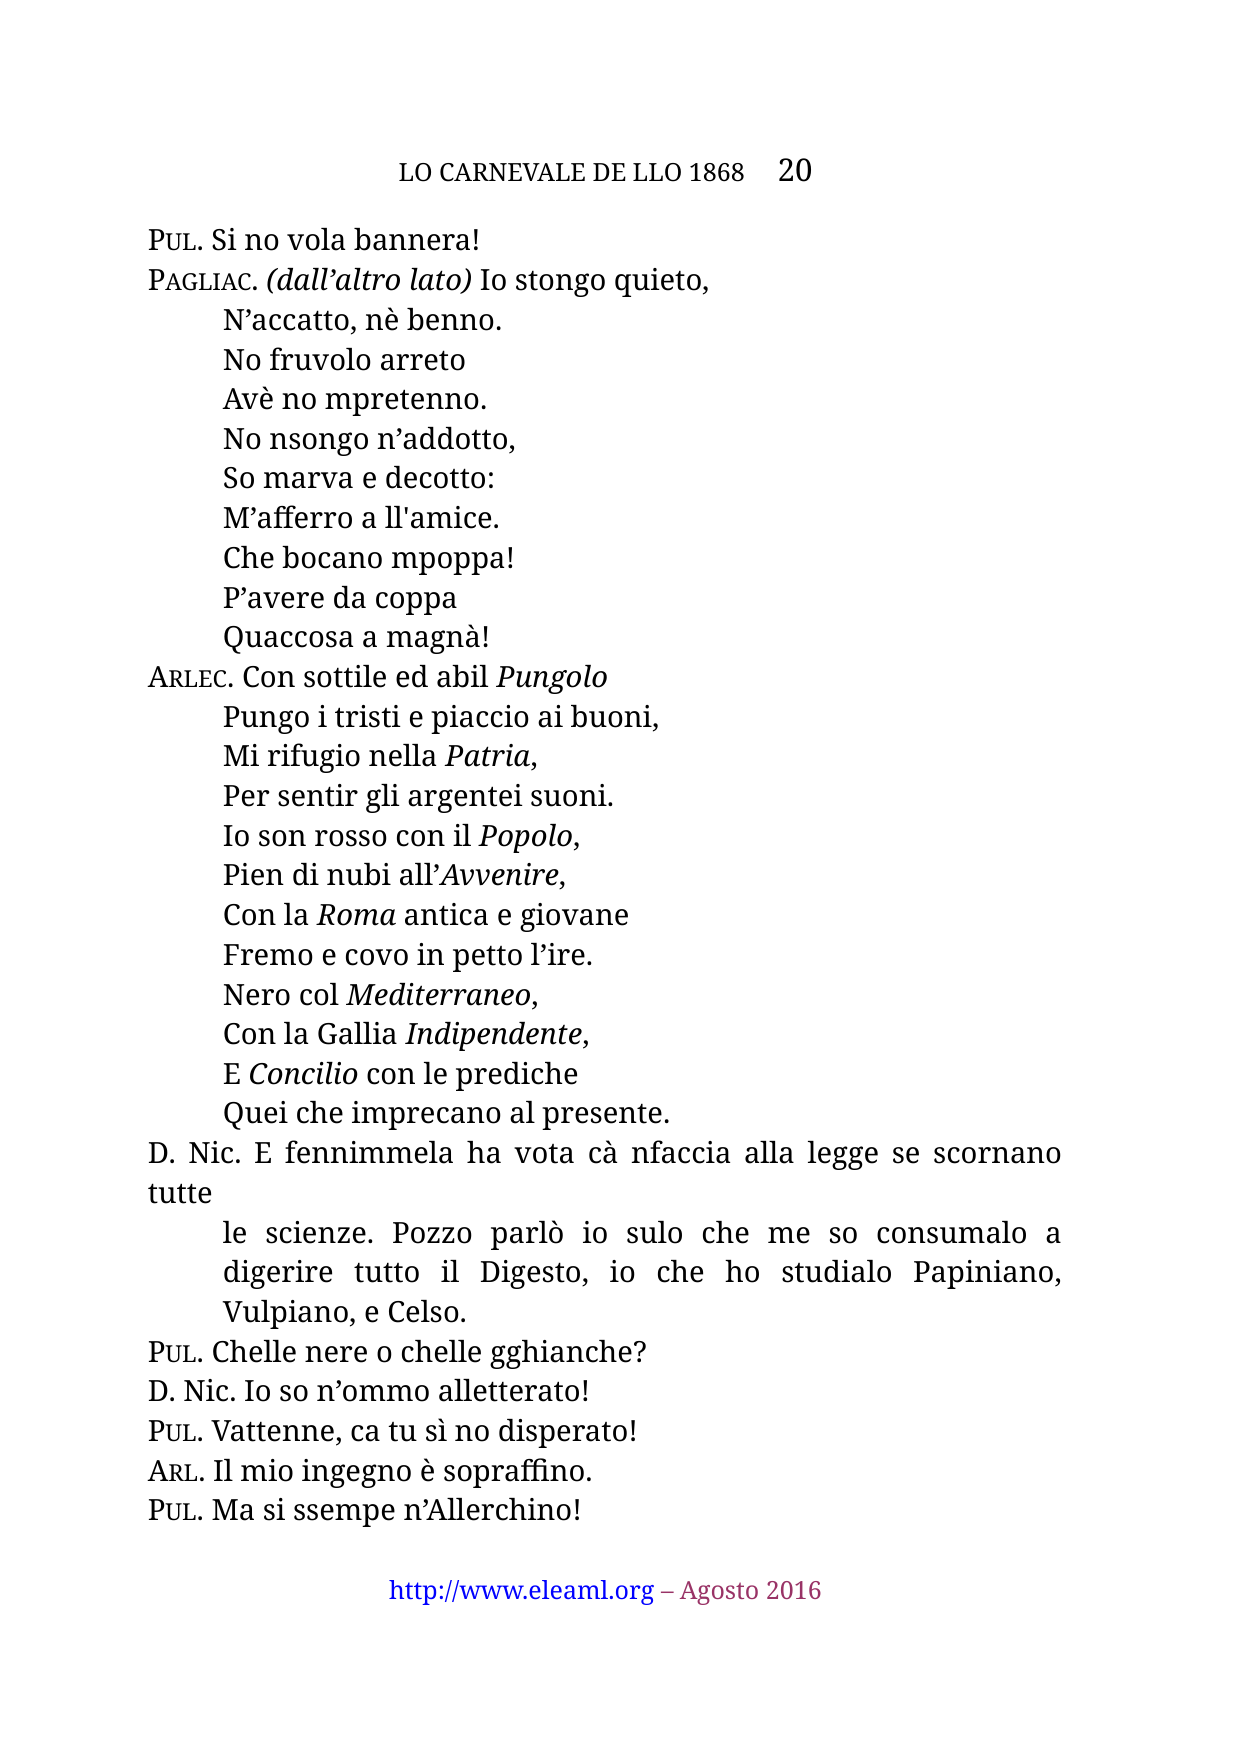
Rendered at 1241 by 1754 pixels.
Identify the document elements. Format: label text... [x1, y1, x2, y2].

text Pungo i tristi e piaccio ai buoni, [223, 696, 1063, 736]
text Che bocano mpoppa! [223, 537, 1063, 577]
text Pien di nubi all’Avvenire, [223, 855, 1063, 894]
text Nero col Mediterraneo, [223, 974, 1063, 1013]
text D. Nic. E fennimmela ha vota cà nfaccia alla legge se scornano tutte [148, 1132, 1063, 1212]
text Quaccosa a magnà! [223, 617, 1063, 656]
text D. Nic. Io so n’ommo alletterato! [148, 1371, 1063, 1410]
text Per sentir gli argentei suoni. [223, 775, 1063, 815]
text Con la Roma antica e giovane [223, 894, 1063, 934]
text Io son rosso con il Popolo, [223, 815, 1063, 855]
text Pul. Chelle nere o chelle gghianche? [148, 1331, 1063, 1371]
text Quei che imprecano al presente. [223, 1093, 1063, 1132]
text Pul. Si no vola bannera! [148, 220, 1063, 259]
text P’avere da coppa [223, 577, 1063, 617]
text N’accatto, nè benno. [223, 299, 1063, 339]
text No fruvolo arreto [223, 339, 1063, 378]
text Pagliac. (dall’altro lato) Io stongo quieto, [148, 259, 1063, 299]
text So marva e decotto: [223, 458, 1063, 497]
text Con la Gallia Indipendente, [223, 1013, 1063, 1053]
text Arlec. Con sottile ed abil Pungolo [148, 656, 1063, 696]
text Arl. Il mio ingegno è sopraffino. [148, 1450, 1063, 1490]
text M’afferro a ll'amice. [223, 497, 1063, 537]
text le scienze. Pozzo parlò io sulo che me so consumalo a digerire tutto il Digesto, io che ho studialo Papiniano, Vulpiano, e Celso. [223, 1212, 1063, 1331]
text Fremo e covo in petto l’ire. [223, 934, 1063, 974]
text Pul. Ma si ssempe n’Allerchino! [148, 1490, 1063, 1529]
text Mi rifugio nella Patria, [223, 736, 1063, 775]
text E Concilio con le prediche [223, 1053, 1063, 1093]
text Avè no mpretenno. [223, 378, 1063, 418]
text No nsongo n’addotto, [223, 418, 1063, 458]
text Pul. Vattenne, ca tu sì no disperato! [148, 1410, 1063, 1450]
